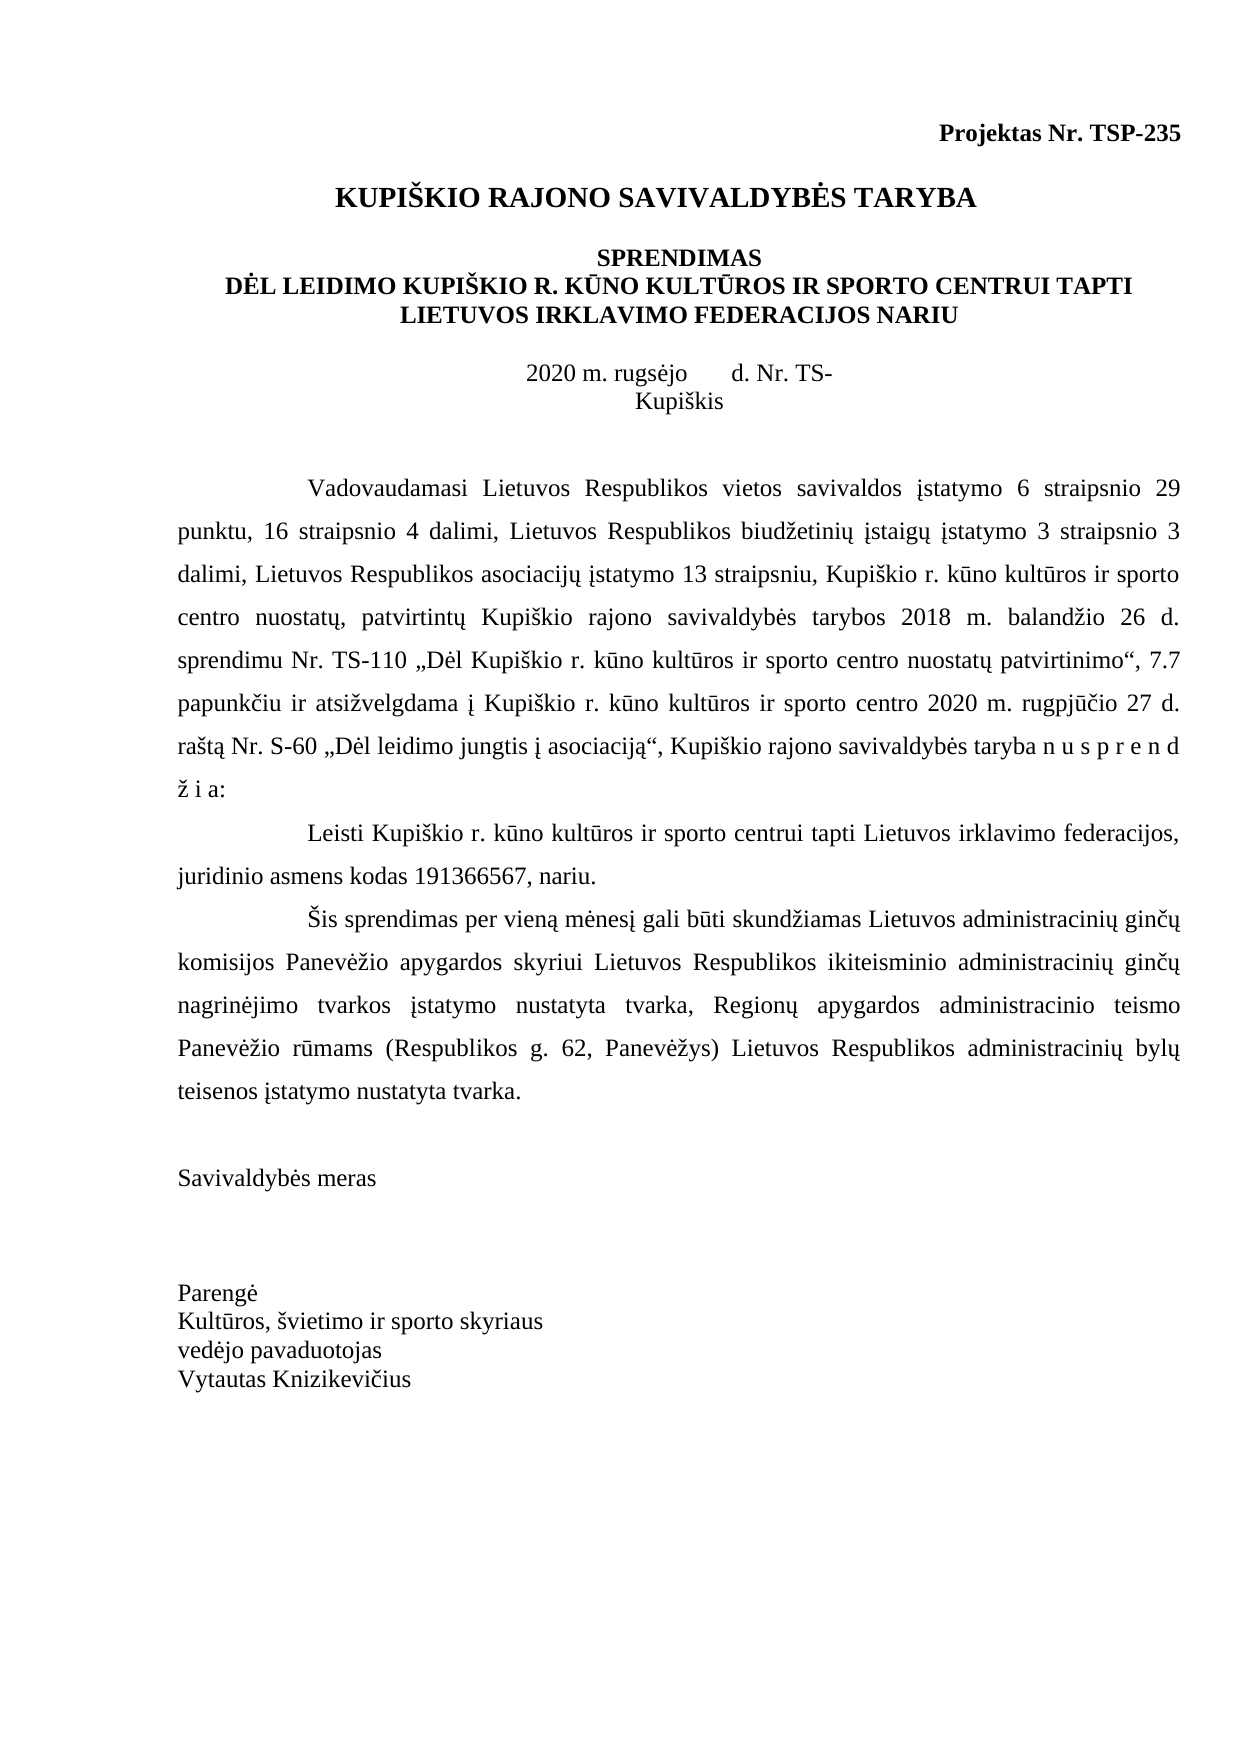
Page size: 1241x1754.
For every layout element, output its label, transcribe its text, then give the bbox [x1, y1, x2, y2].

text Savivaldybės meras [177, 1163, 1181, 1191]
text Parengė [177, 1278, 1181, 1306]
text Vytautas Knizikevičius [177, 1364, 1181, 1393]
text Leisti Kupiškio r. kūno kultūros ir sporto centrui tapti Lietuvos irklavimo federacijos, juridinio asmens kodas 191366567, nariu. [177, 818, 1181, 889]
text DĖL LEIDIMO KUPIŠKIO R. KŪNO KULTŪROS IR SPORTO CENTRUI TAPTI LIETUVOS IRKLAVIMO FEDERACIJOS NARIU [177, 271, 1181, 329]
text 2020 m. rugsėjo d. Nr. TS- [177, 358, 1181, 386]
text SPRENDIMAS [177, 243, 1181, 271]
text KUPIŠKIO RAJONO SAVIVALDYBĖS TARYBA [177, 180, 1181, 214]
text vedėjo pavaduotojas [177, 1335, 1181, 1364]
text Kultūros, švietimo ir sporto skyriaus [177, 1306, 1181, 1335]
text Vadovaudamasi Lietuvos Respublikos vietos savivaldos įstatymo 6 straipsnio 29 punktu, 16 straipsnio 4 dalimi, Lietuvos Respublikos biudžetinių įstaigų įstatymo 3 straipsnio 3 dalimi, Lietuvos Respublikos asociacijų įstatymo 13 straipsniu, Kupiškio r. kūno kultūros ir sporto centro nuostatų, patvirtintų Kupiškio rajono savivaldybės tarybos 2018 m. balandžio 26 d. sprendimu Nr. TS-110 „Dėl Kupiškio r. kūno kultūros ir sporto centro nuostatų patvirtinimo“, 7.7 papunkčiu ir atsižvelgdama į Kupiškio r. kūno kultūros ir sporto centro 2020 m. rugpjūčio 27 d. raštą Nr. S-60 „Dėl leidimo jungtis į asociaciją“, Kupiškio rajono savivaldybės taryba n u s p r e n d ž i a: [177, 473, 1181, 803]
text Kupiškis [177, 386, 1181, 415]
text Šis sprendimas per vieną mėnesį gali būti skundžiamas Lietuvos administracinių ginčų komisijos Panevėžio apygardos skyriui Lietuvos Respublikos ikiteisminio administracinių ginčų nagrinėjimo tvarkos įstatymo nustatyta tvarka, Regionų apygardos administracinio teismo Panevėžio rūmams (Respublikos g. 62, Panevėžys) Lietuvos Respublikos administracinių bylų teisenos įstatymo nustatyta tvarka. [177, 904, 1181, 1105]
text Projektas Nr. TSP-235 [177, 118, 1181, 147]
